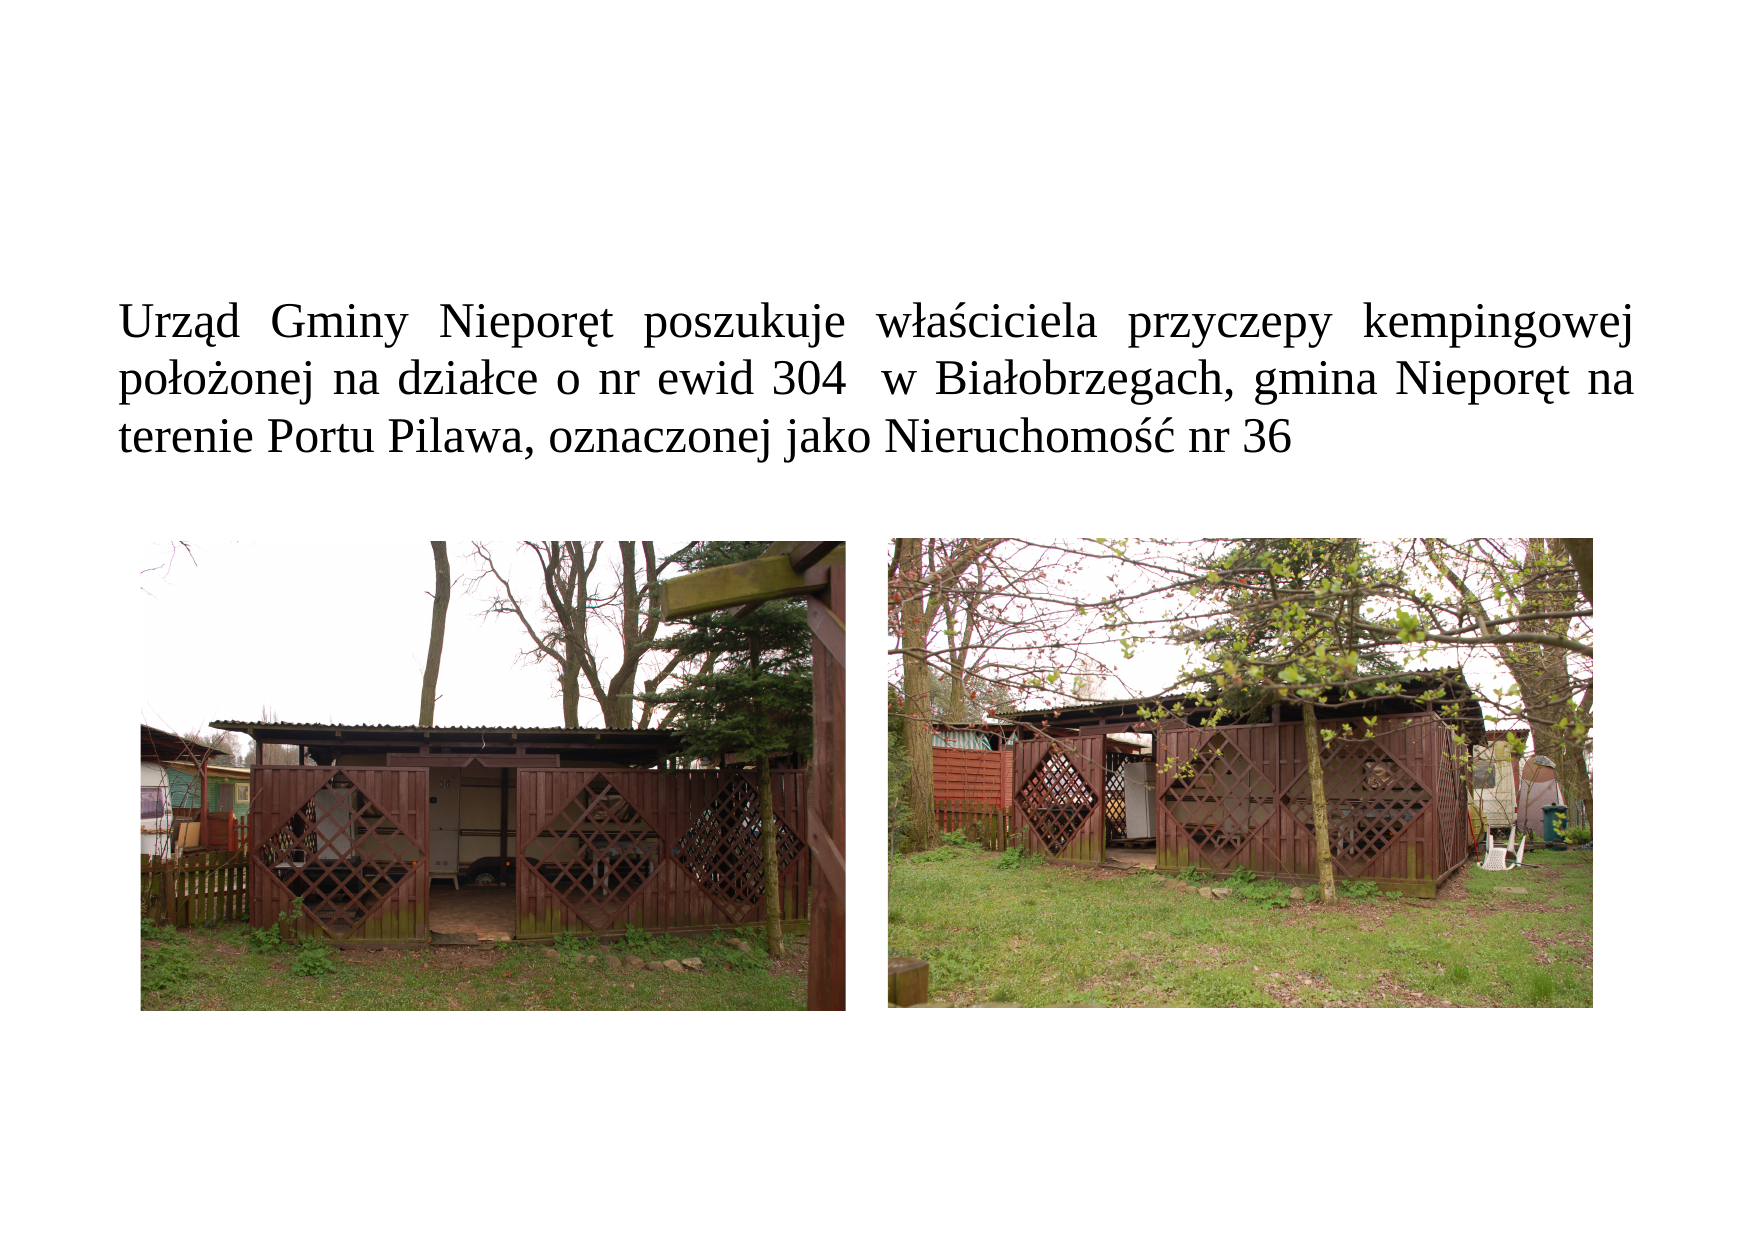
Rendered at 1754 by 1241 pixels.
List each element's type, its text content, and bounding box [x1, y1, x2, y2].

picture [887, 538, 1593, 1008]
text Urząd Gminy Nieporęt poszukuje właściciela przyczepy kempingowej położonej na działce o nr ewid 304 w Białobrzegach, gmina Nieporęt na terenie Portu Pilawa, oznaczonej jako Nieruchomość nr 36 [118, 291, 1636, 463]
picture [140, 541, 846, 1011]
